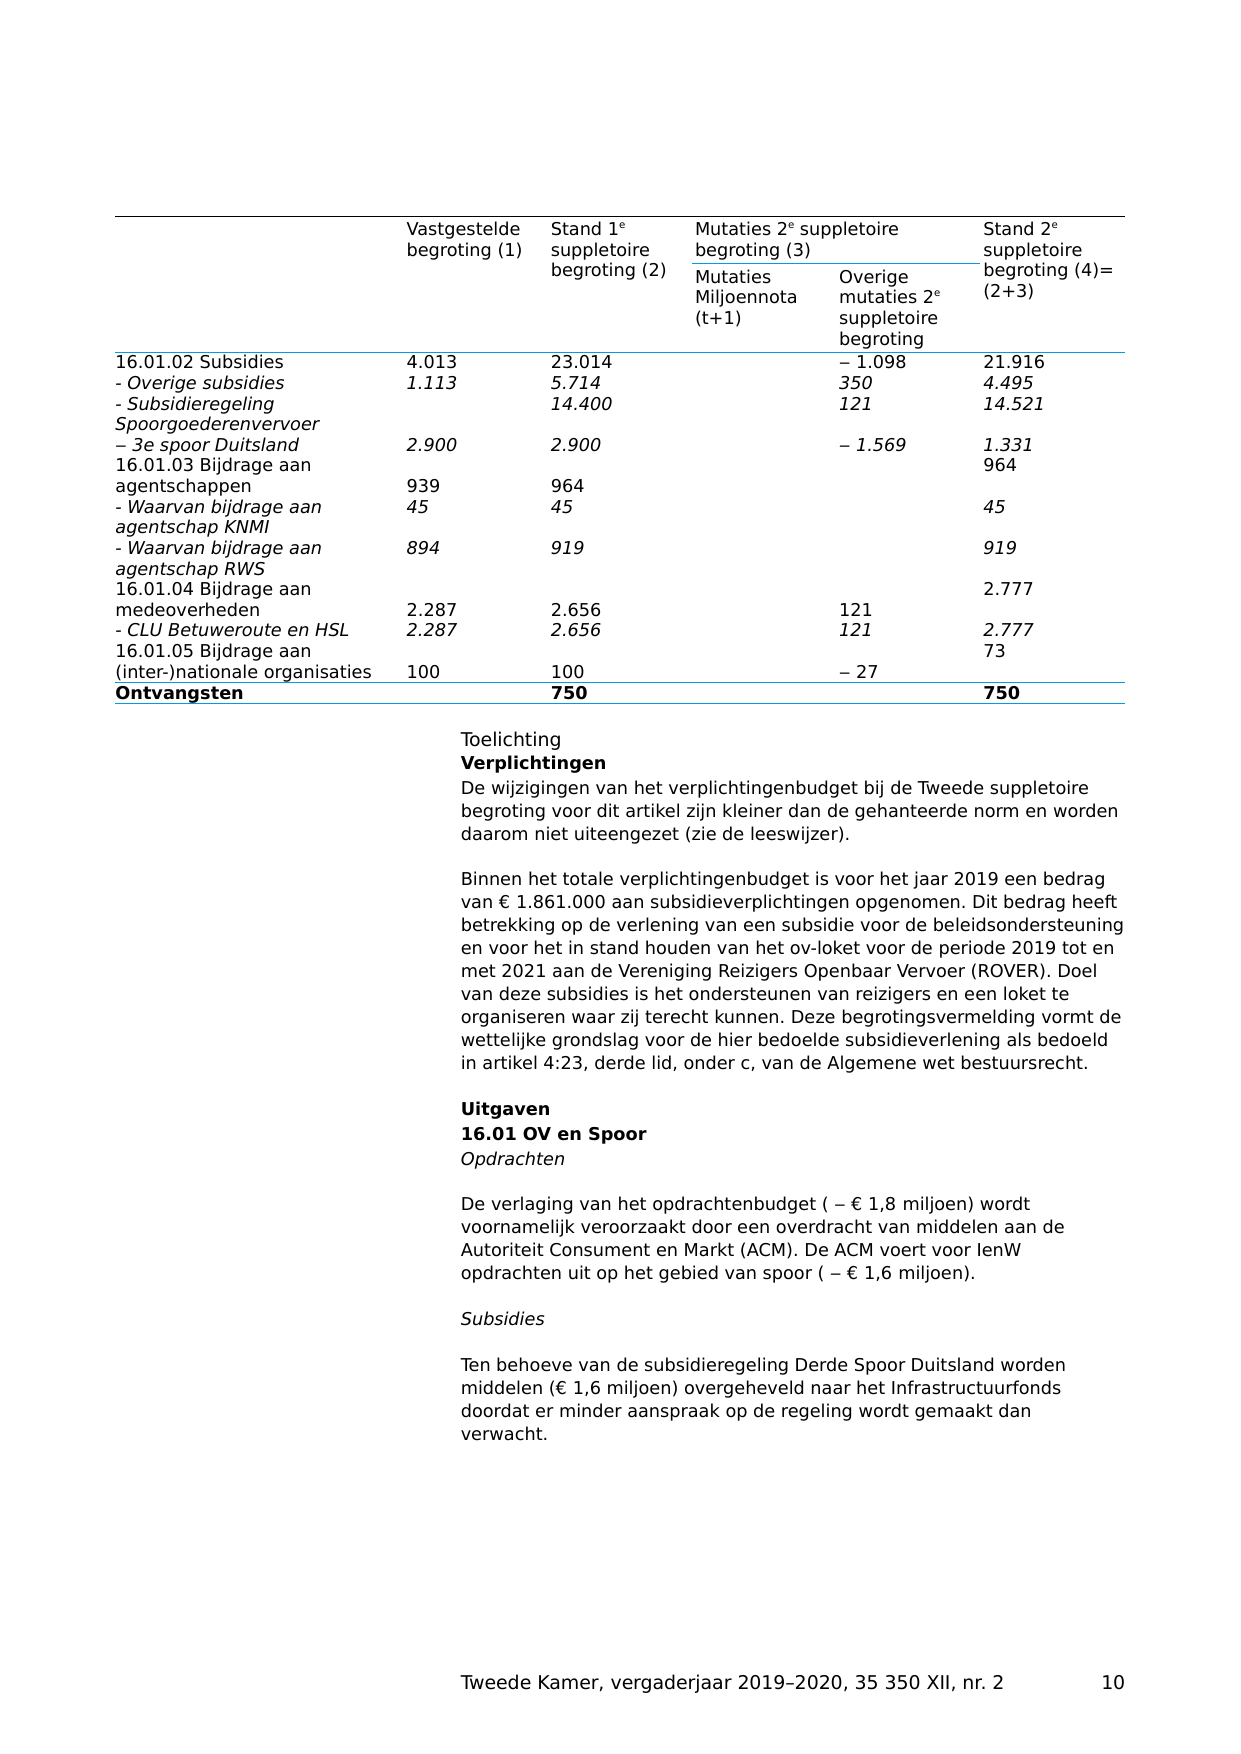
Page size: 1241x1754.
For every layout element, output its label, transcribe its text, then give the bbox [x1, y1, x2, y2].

table_cell Stand 2e suppletoire begroting (4)= (2+3) [980, 217, 1125, 352]
table_cell - Waarvan bijdrage aan agentschap RWS [115, 538, 403, 579]
table_cell - Waarvan bijdrage aan agentschap KNMI [115, 497, 403, 538]
table_cell 964 [548, 455, 692, 497]
table_cell 23.014 [548, 353, 692, 373]
table_header Budgettaire gevolgen van beleid art. 16 (bedragen x € 1.000) [115, 191, 1125, 216]
table_cell [404, 394, 548, 435]
text De wijzigingen van het verplichtingenbudget bij de Tweede suppletoire begroting voor dit artikel zijn kleiner dan de gehanteerde norm en worden daarom niet uiteengezet (zie de leeswijzer). [461, 776, 1125, 844]
table_cell 16.01.04 Bijdrage aan medeoverheden [115, 579, 403, 620]
table_cell - Subsidieregeling Spoorgoederenvervoer [115, 394, 403, 435]
text De verlaging van het opdrachtenbudget ( ‒ € 1,8 miljoen) wordt voornamelijk veroorzaakt door een overdracht van middelen aan de Autoriteit Consument en Markt (ACM). De ACM voert voor IenW opdrachten uit op het gebied van spoor ( ‒ € 1,6 miljoen). [461, 1192, 1125, 1284]
table_cell 45 [980, 497, 1125, 538]
text Binnen het totale verplichtingenbudget is voor het jaar 2019 een bedrag van € 1.861.000 aan subsidieverplichtingen opgenomen. Dit bedrag heeft betrekking op de verlening van een subsidie voor de beleidsondersteuning en voor het in stand houden van het ov-loket voor de periode 2019 tot en met 2021 aan de Vereniging Reizigers Openbaar Vervoer (ROVER). Doel van deze subsidies is het ondersteunen van reizigers en een loket te organiseren waar zij terecht kunnen. Deze begrotingsvermelding vormt de wettelijke grondslag voor de hier bedoelde subsidieverlening als bedoeld in artikel 4:23, derde lid, onder c, van de Algemene wet bestuursrecht. [461, 867, 1125, 1074]
table_cell ‒ 1.098 [836, 353, 980, 373]
table_cell 2.287 [404, 579, 548, 620]
table_cell 121 [836, 394, 980, 435]
table_cell 4.013 [404, 353, 548, 373]
text 16.01 OV en Spoor [461, 1122, 1125, 1144]
table_cell [692, 579, 836, 620]
table_cell 2.777 [980, 579, 1125, 620]
table_cell [692, 435, 836, 455]
table_cell [692, 497, 836, 538]
text Verplichtingen [461, 751, 1125, 774]
table_cell 16.01.03 Bijdrage aan agentschappen [115, 455, 403, 497]
table_cell [836, 538, 980, 579]
table_cell 350 [836, 373, 980, 393]
table_cell 45 [548, 497, 692, 538]
table_cell 14.400 [548, 394, 692, 435]
table_cell 2.656 [548, 579, 692, 620]
table_cell 4.495 [980, 373, 1125, 393]
table_cell 16.01.02 Subsidies [115, 353, 403, 373]
table_cell Stand 1e suppletoire begroting (2) [548, 217, 692, 352]
table_cell 121 [836, 579, 980, 620]
table_cell 2.287 [404, 620, 548, 641]
table_cell 750 [548, 683, 692, 703]
table_cell 750 [980, 683, 1125, 703]
table_cell - CLU Betuweroute en HSL [115, 620, 403, 641]
table_cell Mutaties Miljoennota (t+1) [692, 264, 836, 352]
table_cell 919 [548, 538, 692, 579]
table_cell 21.916 [980, 353, 1125, 373]
table_cell [692, 620, 836, 641]
text Opdrachten [461, 1147, 1125, 1169]
table_cell 1.331 [980, 435, 1125, 455]
text Subsidies [461, 1307, 1125, 1330]
table_cell 73 [980, 641, 1125, 682]
table_cell [836, 497, 980, 538]
table_cell [692, 373, 836, 393]
title Toelichting [461, 729, 1125, 751]
table_cell 939 [404, 455, 548, 497]
table_cell 100 [404, 641, 548, 682]
table_cell [836, 683, 980, 703]
table_cell 2.900 [548, 435, 692, 455]
table_cell [692, 641, 836, 682]
text Ten behoeve van de subsidieregeling Derde Spoor Duitsland worden middelen (€ 1,6 miljoen) overgeheveld naar het Infrastructuurfonds doordat er minder aanspraak op de regeling wordt gemaakt dan verwacht. [461, 1353, 1125, 1444]
table_cell [115, 217, 403, 352]
table_cell [692, 455, 836, 497]
table_cell 1.113 [404, 373, 548, 393]
table_cell 121 [836, 620, 980, 641]
table_cell 2.656 [548, 620, 692, 641]
table_cell Ontvangsten [115, 683, 403, 703]
table_cell ‒ 3e spoor Duitsland [115, 435, 403, 455]
table_cell 2.777 [980, 620, 1125, 641]
table_cell Mutaties 2e suppletoire begroting (3) [692, 217, 980, 263]
table_cell Vastgestelde begroting (1) [404, 217, 548, 352]
table_cell Overige mutaties 2e suppletoire begroting [836, 264, 980, 352]
table_cell 2.900 [404, 435, 548, 455]
table_cell 919 [980, 538, 1125, 579]
table_cell [692, 394, 836, 435]
table_cell [404, 683, 548, 703]
table_cell [836, 455, 980, 497]
table_cell ‒ 1.569 [836, 435, 980, 455]
table_cell [692, 353, 836, 373]
table_cell 45 [404, 497, 548, 538]
table_cell ‒ 27 [836, 641, 980, 682]
table_cell 5.714 [548, 373, 692, 393]
table_cell 894 [404, 538, 548, 579]
table_cell [692, 538, 836, 579]
text Uitgaven [461, 1097, 1125, 1119]
table_cell 964 [980, 455, 1125, 497]
table_cell 16.01.05 Bijdrage aan (inter-)nationale organisaties [115, 641, 403, 682]
table_cell 14.521 [980, 394, 1125, 435]
table_cell - Overige subsidies [115, 373, 403, 393]
table_cell 100 [548, 641, 692, 682]
table_cell [692, 683, 836, 703]
